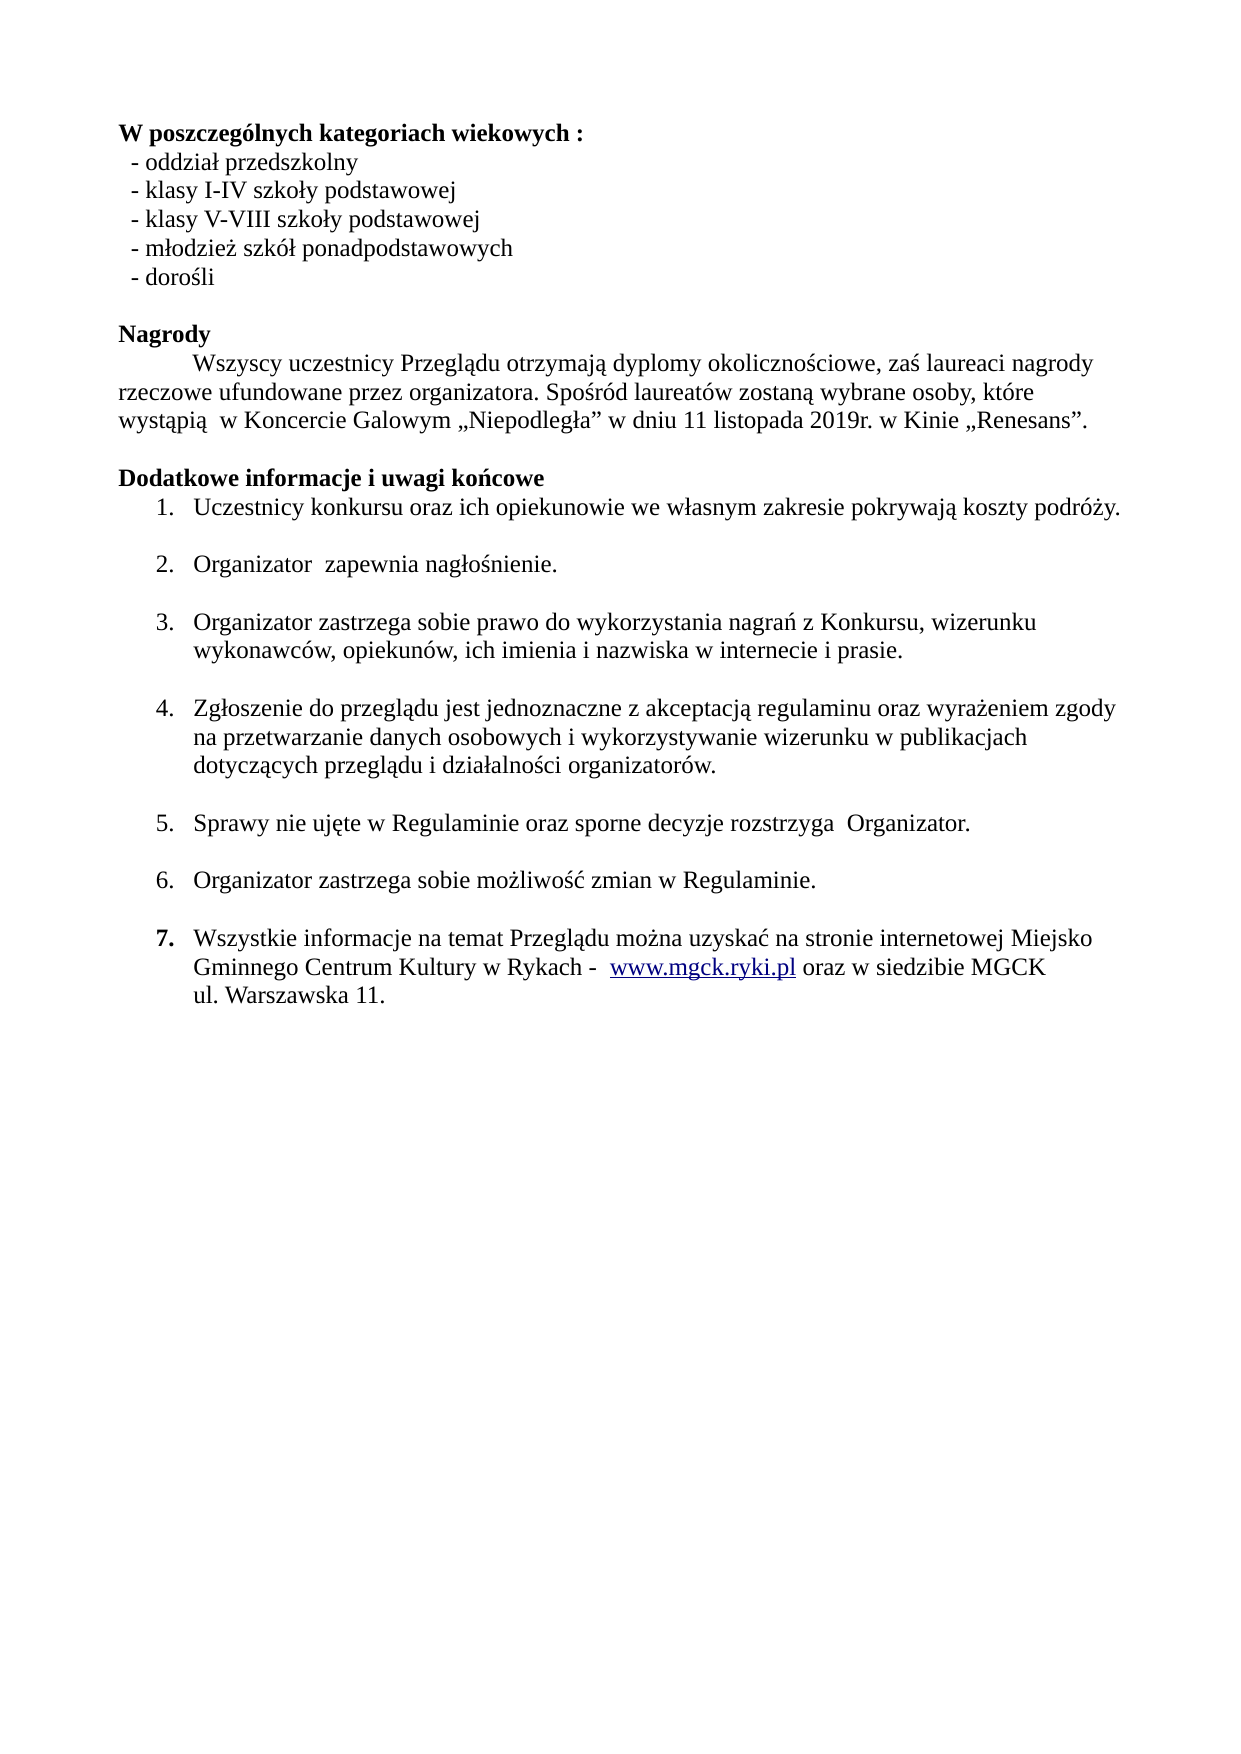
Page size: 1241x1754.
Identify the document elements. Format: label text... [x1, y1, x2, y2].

list ul. Warszawska 11. [156, 981, 1122, 1009]
list Sprawy nie ujęte w Regulaminie oraz sporne decyzje rozstrzyga Organizator. [156, 808, 1122, 837]
text - młodzież szkół ponadpodstawowych [118, 233, 1122, 262]
text Wszyscy uczestnicy Przeglądu otrzymają dyplomy okolicznościowe, zaś laureaci nagrody rzeczowe ufundowane przez organizatora. Spośród laureatów zostaną wybrane osoby, które [118, 348, 1122, 406]
text - oddział przedszkolny [118, 147, 1122, 176]
list Organizator zapewnia nagłośnienie. [156, 549, 1122, 578]
text Nagrody [118, 319, 1122, 348]
list Wszystkie informacje na temat Przeglądu można uzyskać na stronie internetowej Miejsko Gminnego Centrum Kultury w Rykach - www.mgck.ryki.pl oraz w siedzibie MGCK [156, 923, 1122, 981]
text wystąpią w Koncercie Galowym „Niepodległa” w dniu 11 listopada 2019r. w Kinie „Renesans”. [118, 406, 1122, 434]
text - klasy I-IV szkoły podstawowej [118, 176, 1122, 204]
list Zgłoszenie do przeglądu jest jednoznaczne z akceptacją regulaminu oraz wyrażeniem zgody na przetwarzanie danych osobowych i wykorzystywanie wizerunku w publikacjach dotyczących przeglądu i działalności organizatorów. [156, 693, 1122, 779]
list Uczestnicy konkursu oraz ich opiekunowie we własnym zakresie pokrywają koszty podróży. [156, 492, 1122, 521]
text - klasy V-VIII szkoły podstawowej [118, 204, 1122, 233]
text - dorośli [118, 262, 1122, 291]
list Organizator zastrzega sobie możliwość zmian w Regulaminie. [156, 866, 1122, 894]
text W poszczególnych kategoriach wiekowych : [118, 118, 1122, 147]
list Organizator zastrzega sobie prawo do wykorzystania nagrań z Konkursu, wizerunku wykonawców, opiekunów, ich imienia i nazwiska w internecie i prasie. [156, 607, 1122, 664]
text Dodatkowe informacje i uwagi końcowe [118, 463, 1122, 492]
